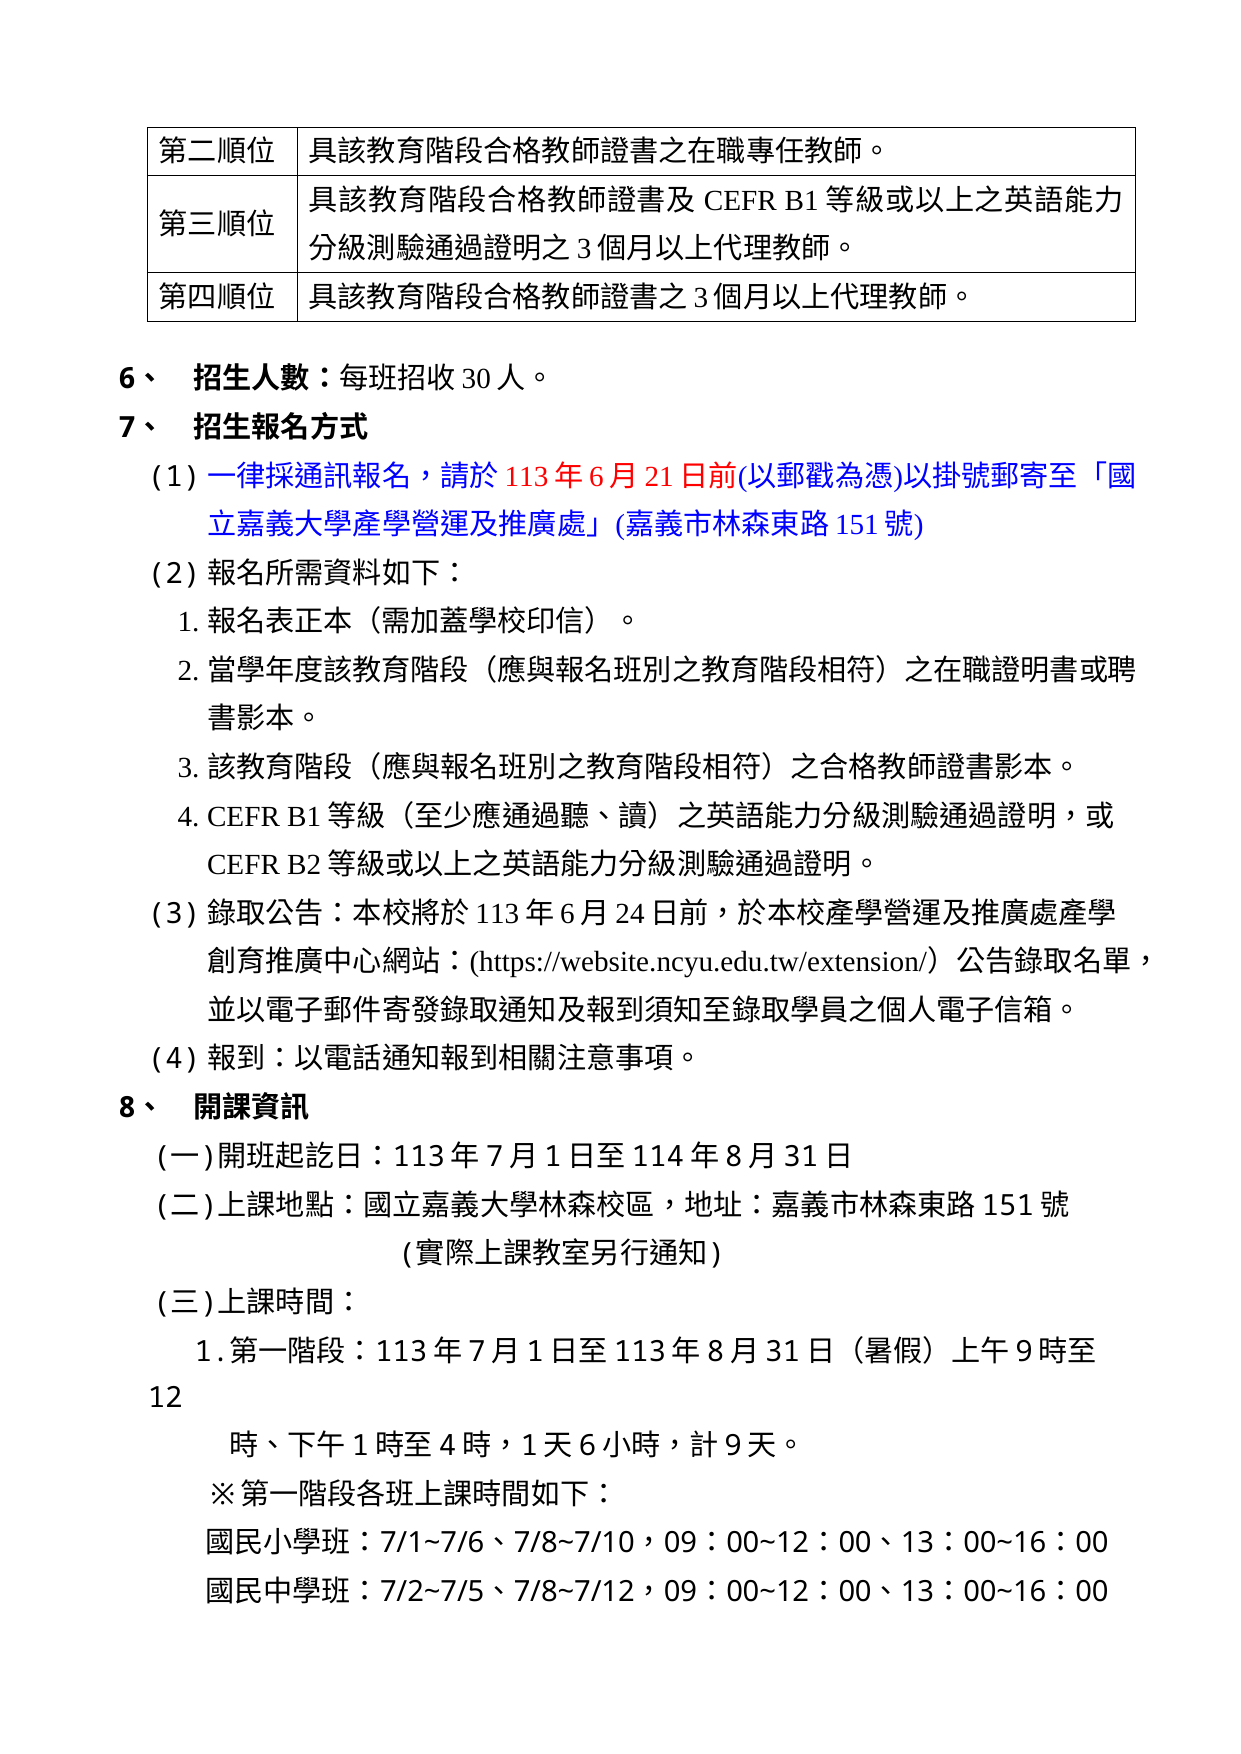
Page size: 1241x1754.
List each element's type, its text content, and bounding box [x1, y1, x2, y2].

text (三)上課時間： [118, 1279, 1137, 1321]
table_cell 具該教育階段合格教師證書之在職專任教師。 [298, 128, 1135, 175]
text 1.第一階段：113年7月1日至113年8月31日（暑假）上午9時至12 [148, 1327, 1137, 1416]
list 開課資訊 [118, 1084, 1137, 1126]
table_cell 第二順位 [148, 128, 297, 175]
table_cell 具該教育階段合格教師證書之3個月以上代理教師。 [298, 273, 1135, 321]
table_cell 第四順位 [148, 273, 297, 321]
list 一律採通訊報名，請於113年6月21日前(以郵戳為憑)以掛號郵寄至「國立嘉義大學產學營運及推廣處」(嘉義市林森東路151號) [148, 452, 1137, 543]
list 招生人數：每班招收30人。 [118, 354, 1137, 397]
list 報到：以電話通知報到相關注意事項。 [148, 1035, 1137, 1077]
text ※第一階段各班上課時間如下： [118, 1470, 1137, 1513]
text (二)上課地點：國立嘉義大學林森校區，地址：嘉義市林森東路151號 [118, 1181, 1137, 1224]
text (一)開班起訖日：113年7月1日至114年8月31日 [118, 1132, 1137, 1175]
list 該教育階段（應與報名班別之教育階段相符）之合格教師證書影本。 [177, 744, 1137, 786]
text (實際上課教室另行通知) [118, 1230, 1137, 1272]
text 時、下午1時至4時，1天6小時，計9天。 [148, 1421, 1137, 1464]
text 國民小學班：7/1~7/6、7/8~7/10，09：00~12：00、13：00~16：00 [118, 1519, 1137, 1561]
list 錄取公告：本校將於113年6月24日前，於本校產學營運及推廣處產學創育推廣中心網站：(https://website.ncyu.edu.tw/extension/）公告錄取名單，並以電子郵件寄發錄取通知及報到須知至錄取學員之個人電子信箱。 [148, 889, 1137, 1029]
list 當學年度該教育階段（應與報名班別之教育階段相符）之在職證明書或聘書影本。 [177, 647, 1137, 737]
list 報名表正本（需加蓋學校印信）。 [177, 598, 1137, 640]
table_cell 具該教育階段合格教師證書及CEFR B1等級或以上之英語能力分級測驗通過證明之3個月以上代理教師。 [298, 176, 1135, 272]
text 國民中學班：7/2~7/5、7/8~7/12，09：00~12：00、13：00~16：00 [118, 1568, 1137, 1610]
table_cell 第三順位 [148, 176, 297, 272]
list 報名所需資料如下： [148, 549, 1137, 592]
list CEFR B1等級（至少應通過聽、讀）之英語能力分級測驗通過證明，或CEFR B2等級或以上之英語能力分級測驗通過證明。 [177, 792, 1137, 883]
list 招生報名方式 [118, 403, 1137, 446]
